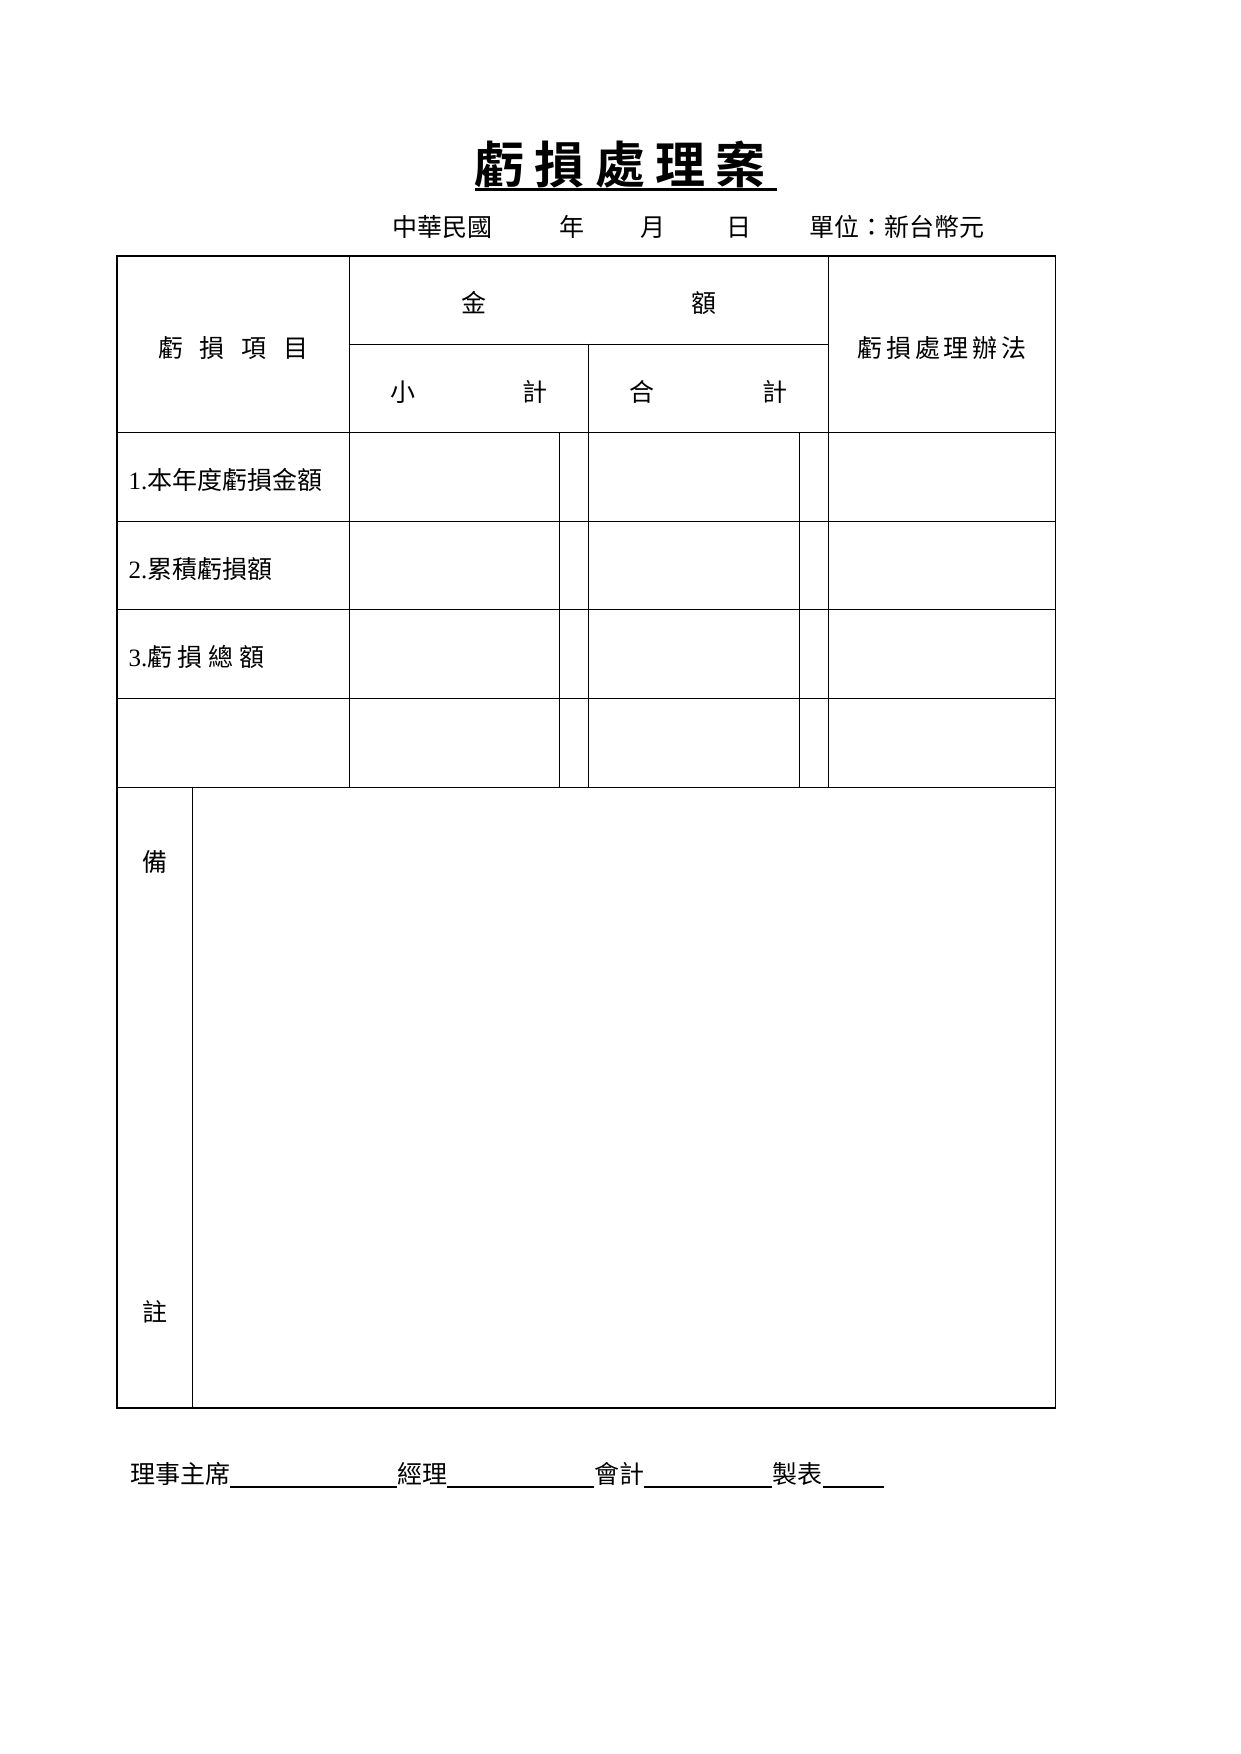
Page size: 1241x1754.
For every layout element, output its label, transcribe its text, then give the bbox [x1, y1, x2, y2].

table_cell 小 計 [350, 345, 588, 432]
table_cell [829, 699, 1055, 787]
table_cell [560, 522, 588, 609]
table_cell [829, 433, 1055, 521]
table_cell [350, 699, 559, 787]
table_cell [589, 610, 799, 698]
table_cell 1.本年度虧損金額 [118, 433, 349, 521]
table_cell [560, 610, 588, 698]
table_cell 備 註 [118, 788, 192, 1407]
text 虧損處理案 [130, 151, 1110, 192]
table_cell 合 計 [589, 345, 828, 432]
text 中華民國 年 月 日 單位：新台幣元 [130, 203, 1110, 244]
table_header 虧損項目 [118, 257, 349, 432]
table_cell [350, 522, 559, 609]
table_cell 3.虧 損 總 額 [118, 610, 349, 698]
table_cell [589, 699, 799, 787]
table_cell [350, 610, 559, 698]
table_cell [800, 699, 828, 787]
table_cell [800, 610, 828, 698]
table_cell [829, 522, 1055, 609]
table_cell [829, 610, 1055, 698]
table_header 金 額 [350, 257, 828, 343]
table_header 虧損處理辦法 [829, 257, 1055, 432]
table_cell 2.累積虧損額 [118, 522, 349, 609]
table_cell [350, 433, 559, 521]
table_cell [589, 522, 799, 609]
table_cell [118, 699, 349, 787]
table_cell [589, 433, 799, 521]
table_cell [800, 433, 828, 521]
table_cell [193, 788, 1055, 1407]
text 理事主席 經理 會計 製表 [130, 1451, 1110, 1492]
table_cell [560, 699, 588, 787]
table_cell [800, 522, 828, 609]
table_cell [560, 433, 588, 521]
